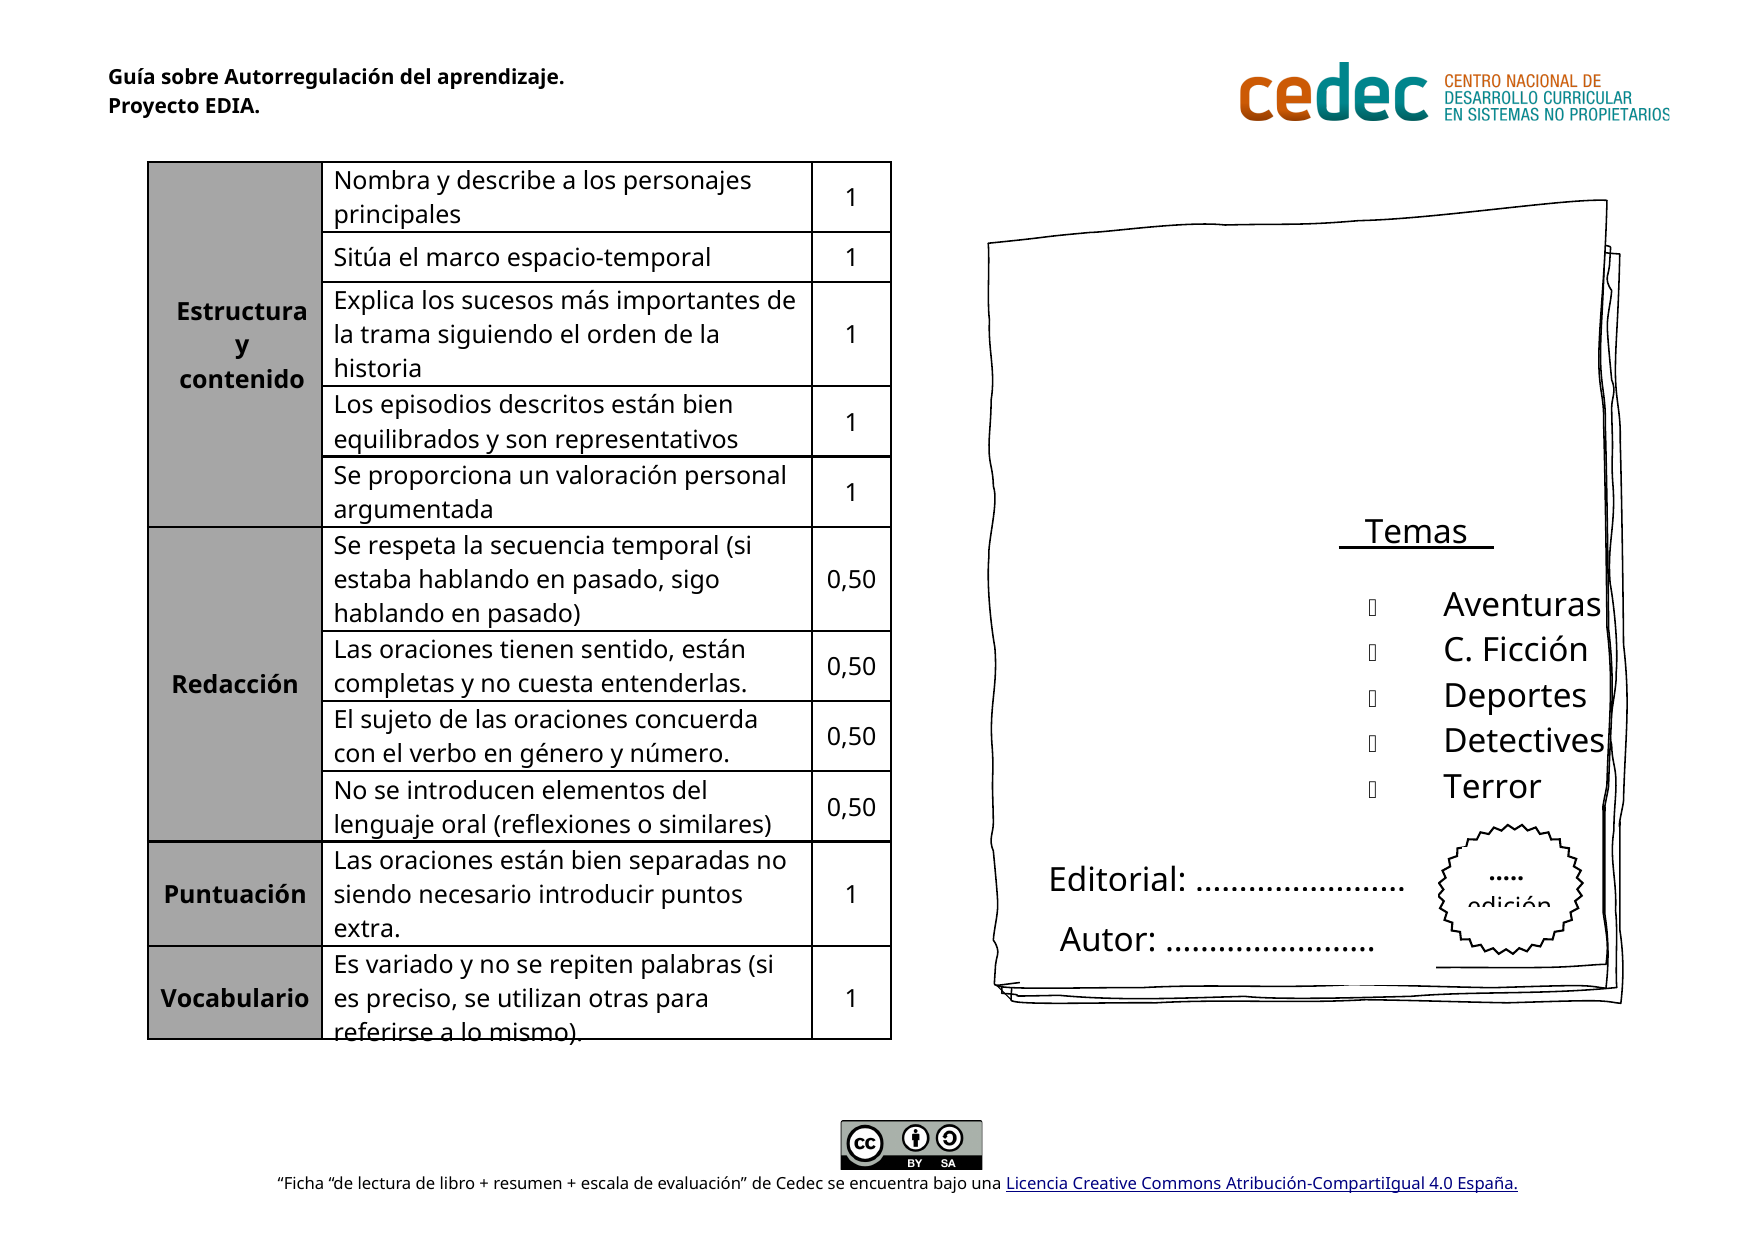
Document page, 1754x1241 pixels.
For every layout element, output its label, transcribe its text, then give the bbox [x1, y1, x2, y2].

table_cell 1 [813, 283, 890, 385]
table_cell Las oraciones tienen sentido, están completas y no cuesta entenderlas. [323, 632, 811, 700]
table_cell Es variado y no se repiten palabras (si es preciso, se utilizan otras para referirse a lo mismo). [323, 947, 811, 1038]
table_cell Vocabulario [149, 947, 321, 1038]
table_cell Se respeta la secuencia temporal (si estaba hablando en pasado, sigo hablando en pasado) [323, 528, 811, 630]
list Terror [1368, 762, 1598, 808]
list Deportes [1368, 672, 1598, 717]
table_header 1 [813, 163, 890, 231]
list C. Ficción [1368, 626, 1598, 672]
text Autor: …………………… [1020, 916, 1436, 961]
table_cell 0,50 [813, 528, 890, 630]
table_cell 1 [813, 387, 890, 455]
table_cell 0,50 [813, 702, 890, 770]
picture [1240, 62, 1670, 121]
list Temas . [1338, 508, 1598, 553]
table_cell 1 [813, 233, 890, 281]
table_cell 1 [813, 947, 890, 1038]
list Detectives [1368, 717, 1598, 762]
table_cell No se introducen elementos del lenguaje oral (reflexiones o similares) [323, 772, 811, 840]
text …..................... [1038, 300, 1553, 369]
picture [840, 1120, 983, 1170]
table_cell Sitúa el marco espacio-temporal [323, 233, 811, 281]
table_cell Puntuación [149, 843, 321, 945]
text edición [1462, 888, 1557, 907]
table_cell 0,50 [813, 772, 890, 840]
table_header Estructura y contenido [149, 163, 321, 526]
table_cell Explica los sucesos más importantes de la trama siguiendo el orden de la historia [323, 283, 811, 385]
table_cell El sujeto de las oraciones concuerda con el verbo en género y número. [323, 702, 811, 770]
table_cell Las oraciones están bien separadas no siendo necesario introducir puntos extra. [323, 843, 811, 945]
table_cell 1 [813, 458, 890, 526]
text Editorial: …………………… [1022, 856, 1438, 891]
table_cell 0,50 [813, 632, 890, 700]
table_cell Los episodios descritos están bien equilibrados y son representativos [323, 387, 811, 455]
table_cell 1 [813, 843, 890, 945]
list Aventuras [1368, 581, 1598, 626]
table_cell Redacción [149, 528, 321, 840]
text ….. [1462, 854, 1557, 888]
table_header Nombra y describe a los personajes principales [323, 163, 811, 231]
table_cell Se proporciona un valoración personal argumentada [323, 458, 811, 526]
